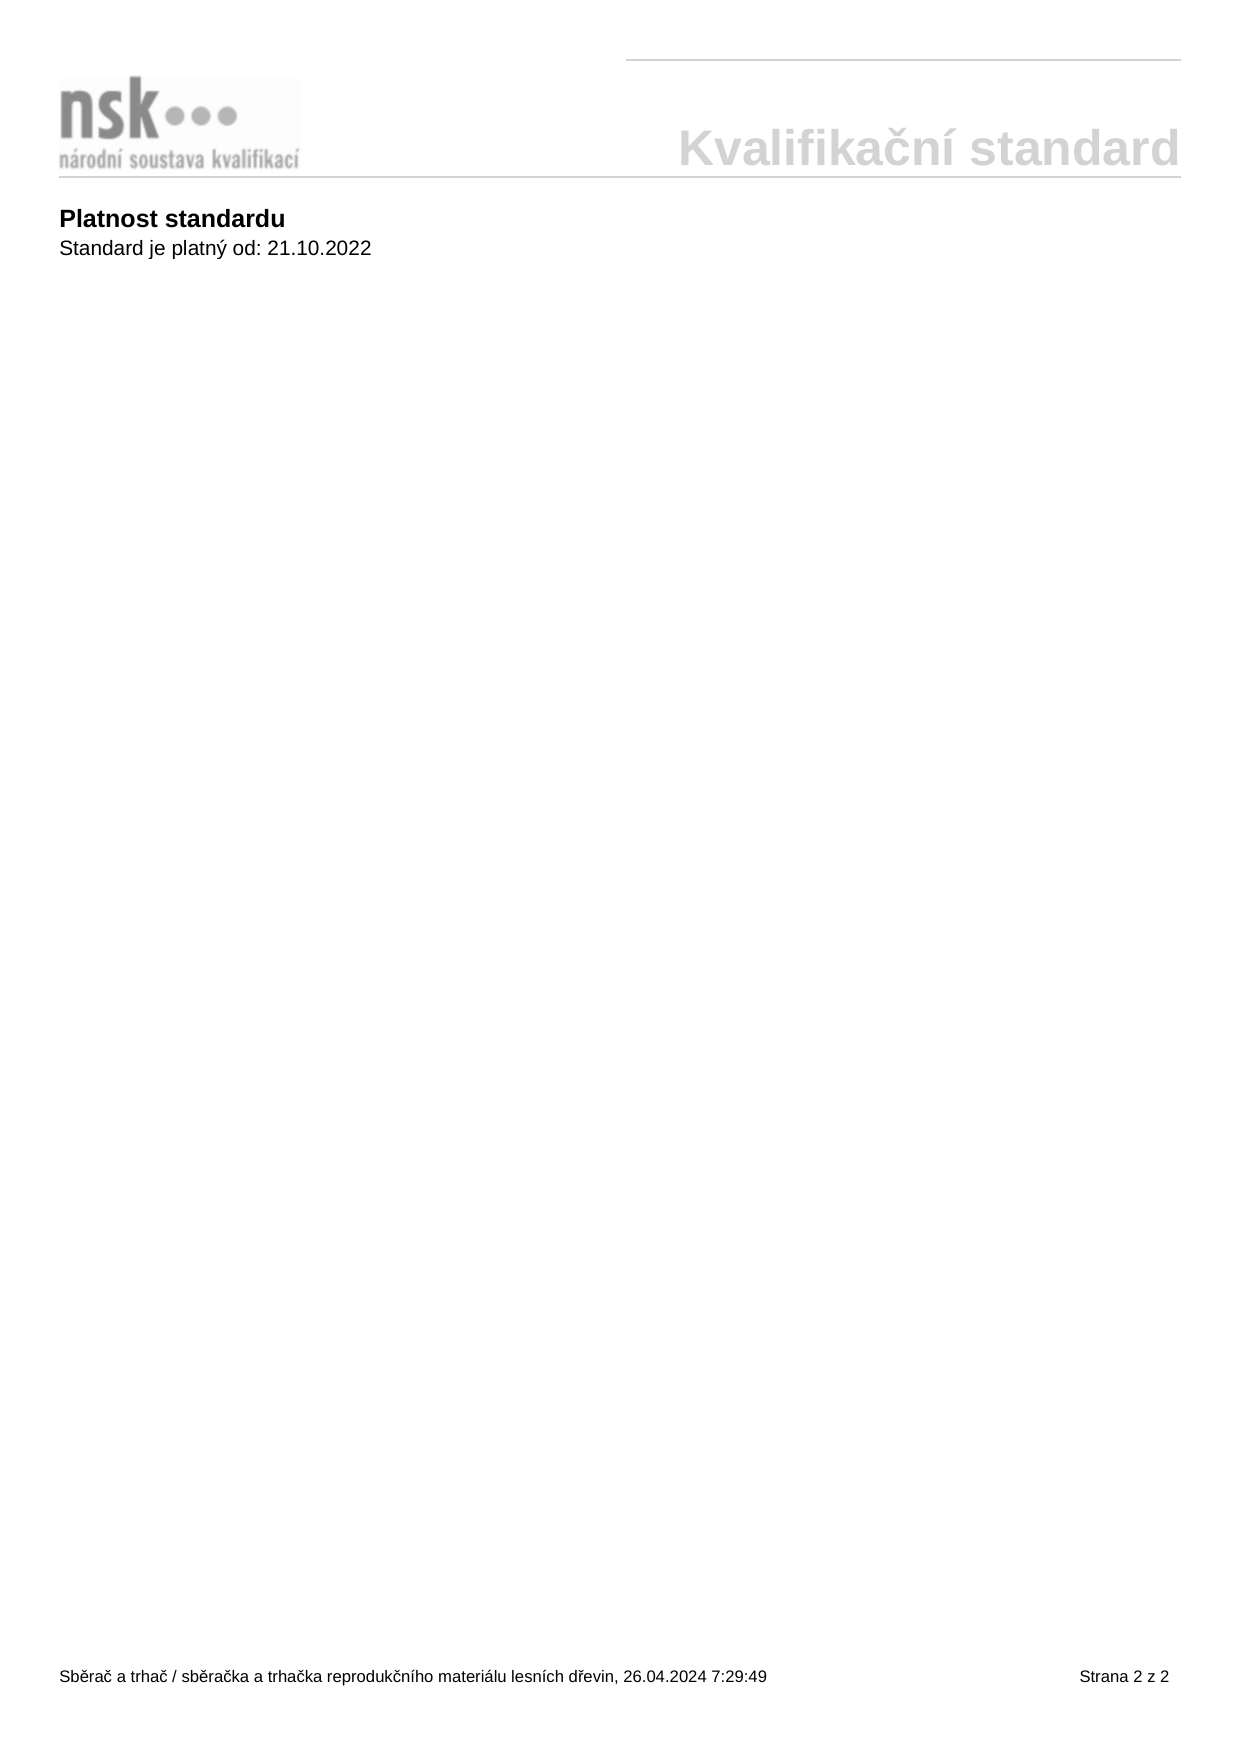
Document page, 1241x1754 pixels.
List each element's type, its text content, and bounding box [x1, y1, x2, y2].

table_cell [621, 59, 626, 170]
table_cell [862, 1159, 1093, 1409]
table_cell [620, 559, 626, 859]
table_cell [626, 559, 862, 859]
table_cell [626, 194, 862, 200]
table_cell Standard je platný od: 21.10.2022 [59, 236, 1181, 259]
table_cell [620, 1409, 626, 1658]
table_cell [484, 194, 620, 200]
table_cell [1093, 194, 1169, 200]
table_cell [59, 194, 483, 200]
table_cell [626, 1159, 862, 1409]
table_cell [484, 1409, 620, 1658]
table_cell [1169, 1409, 1181, 1658]
table_cell [1093, 1159, 1169, 1409]
table_cell [1093, 259, 1169, 559]
table_cell Platnost standardu [59, 200, 1181, 236]
table_cell Strana 2 z 2 [862, 1658, 1169, 1694]
table_cell [626, 1409, 862, 1658]
table_cell [59, 171, 483, 176]
table_cell [1093, 859, 1169, 1159]
table_cell Sběrač a trhač / sběračka a trhačka reprodukčního materiálu lesních dřevin, 26.04.2024 7:29:49 [59, 1658, 862, 1694]
table_cell [626, 259, 862, 559]
table_cell [862, 559, 1093, 859]
table_cell [484, 1159, 620, 1409]
table_cell [862, 859, 1093, 1159]
table_cell [1169, 559, 1181, 859]
table_cell [1169, 1658, 1181, 1694]
table_cell [620, 1159, 626, 1409]
table_cell [1093, 1409, 1169, 1658]
table_cell [1093, 559, 1169, 859]
table_cell [862, 259, 1093, 559]
table_cell [59, 559, 483, 859]
table_cell [1169, 1159, 1181, 1409]
table_cell [59, 859, 483, 1159]
table_cell [59, 259, 483, 559]
table_cell [862, 194, 1093, 200]
table_cell [1169, 259, 1181, 559]
table_cell [1169, 859, 1181, 1159]
table_cell [1169, 194, 1181, 200]
table_cell [484, 259, 620, 559]
table_cell [59, 178, 1181, 194]
table_cell [59, 1159, 483, 1409]
table_cell [484, 171, 620, 176]
table_cell [620, 859, 626, 1159]
table_cell [484, 859, 620, 1159]
table_cell Kvalifikační standard [626, 61, 1181, 176]
table_cell [59, 1409, 483, 1658]
table_cell [484, 559, 620, 859]
table_cell [626, 859, 862, 1159]
table_cell [620, 259, 626, 559]
table_cell [862, 1409, 1093, 1658]
picture [58, 59, 621, 171]
